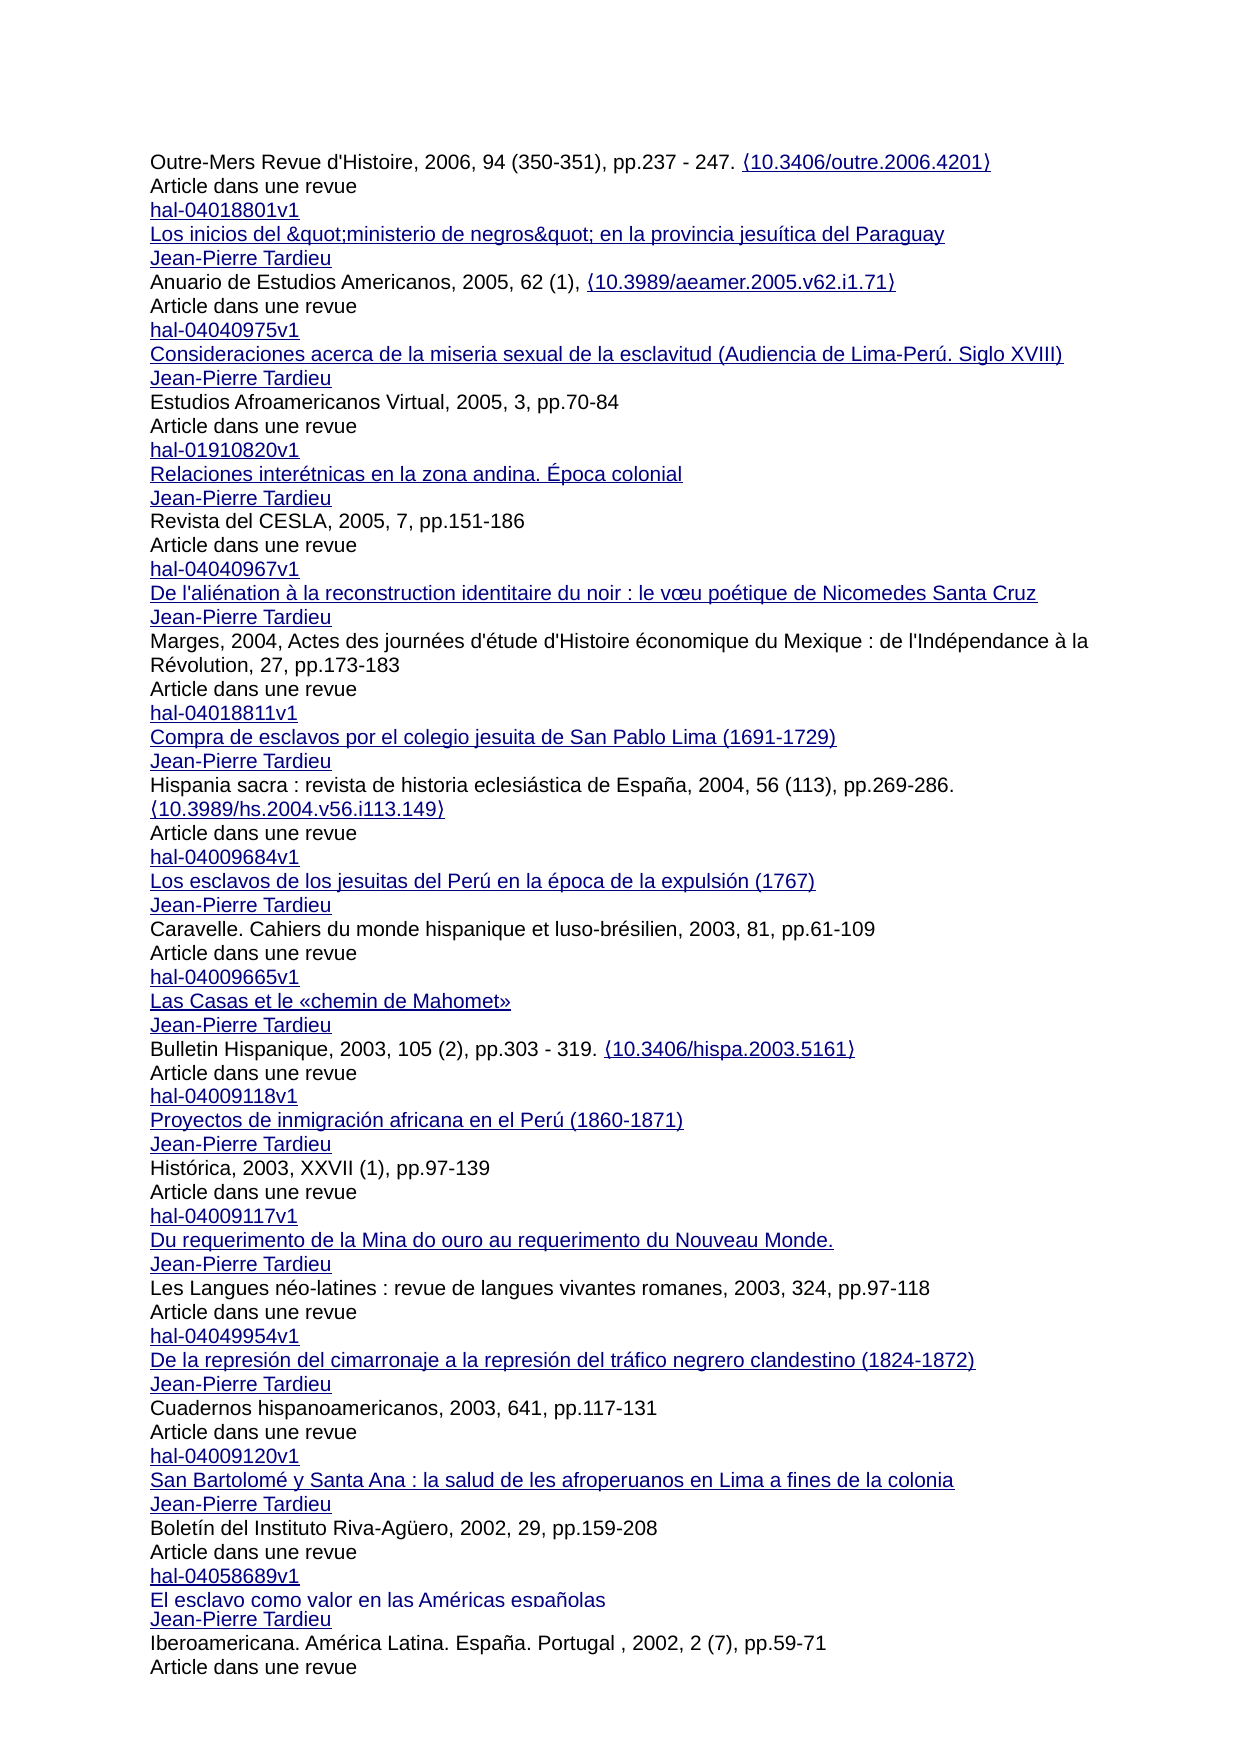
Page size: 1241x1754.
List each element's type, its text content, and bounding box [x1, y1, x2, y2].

table_cell Las Casas et le «chemin de Mahomet» Jean-Pierre Tardieu Bulletin Hispanique, 2003, 105 (2), pp.303 - 319. ⟨10.3406/hispa.2003.5161⟩ Article dans une revue hal-04009118v1 [150, 989, 1090, 1108]
table_cell Outre-Mers Revue d'Histoire, 2006, 94 (350-351), pp.237 - 247. ⟨10.3406/outre.2006.4201⟩ Article dans une revue hal-04018801v1 [150, 150, 1090, 222]
table_cell De l'aliénation à la reconstruction identitaire du noir : le vœu poétique de Nicomedes Santa Cruz Jean-Pierre Tardieu Marges, 2004, Actes des journées d'étude d'Histoire économique du Mexique : de l'Indépendance à la Révolution, 27, pp.173-183 Article dans une revue hal-04018811v1 [150, 581, 1090, 725]
table_cell Proyectos de inmigración africana en el Perú (1860-1871) Jean-Pierre Tardieu Histórica, 2003, XXVII (1), pp.97-139 Article dans une revue hal-04009117v1 [150, 1108, 1090, 1228]
table_cell Relaciones interétnicas en la zona andina. Época colonial Jean-Pierre Tardieu Revista del CESLA, 2005, 7, pp.151-186 Article dans une revue hal-04040967v1 [150, 461, 1090, 581]
table_cell Consideraciones acerca de la miseria sexual de la esclavitud (Audiencia de Lima-Perú. Siglo XVIII) Jean-Pierre Tardieu Estudios Afroamericanos Virtual, 2005, 3, pp.70-84 Article dans une revue hal-01910820v1 [150, 342, 1090, 461]
table_cell El esclavo como valor en las Américas españolas Jean-Pierre Tardieu Iberoamericana. América Latina. España. Portugal , 2002, 2 (7), pp.59-71 Article dans une revue [150, 1588, 1090, 1679]
table_cell Los inicios del &quot;ministerio de negros&quot; en la provincia jesuítica del Paraguay Jean-Pierre Tardieu Anuario de Estudios Americanos, 2005, 62 (1), ⟨10.3989/aeamer.2005.v62.i1.71⟩ Article dans une revue hal-04040975v1 [150, 222, 1090, 342]
table_cell De la represión del cimarronaje a la represión del tráfico negrero clandestino (1824-1872) Jean-Pierre Tardieu Cuadernos hispanoamericanos, 2003, 641, pp.117-131 Article dans une revue hal-04009120v1 [150, 1348, 1090, 1468]
table_cell San Bartolomé y Santa Ana : la salud de les afroperuanos en Lima a fines de la colonia Jean-Pierre Tardieu Boletín del Instituto Riva-Agüero, 2002, 29, pp.159-208 Article dans une revue hal-04058689v1 [150, 1468, 1090, 1587]
table_cell Compra de esclavos por el colegio jesuita de San Pablo Lima (1691-1729) Jean-Pierre Tardieu Hispania sacra : revista de historia eclesiástica de España, 2004, 56 (113), pp.269-286. ⟨10.3989/hs.2004.v56.i113.149⟩ Article dans une revue hal-04009684v1 [150, 725, 1090, 869]
table_cell Du requerimento de la Mina do ouro au requerimento du Nouveau Monde. Jean-Pierre Tardieu Les Langues néo-latines : revue de langues vivantes romanes, 2003, 324, pp.97-118 Article dans une revue hal-04049954v1 [150, 1228, 1090, 1348]
table_cell Los esclavos de los jesuitas del Perú en la época de la expulsión (1767) Jean-Pierre Tardieu Caravelle. Cahiers du monde hispanique et luso-brésilien, 2003, 81, pp.61-109 Article dans une revue hal-04009665v1 [150, 869, 1090, 988]
